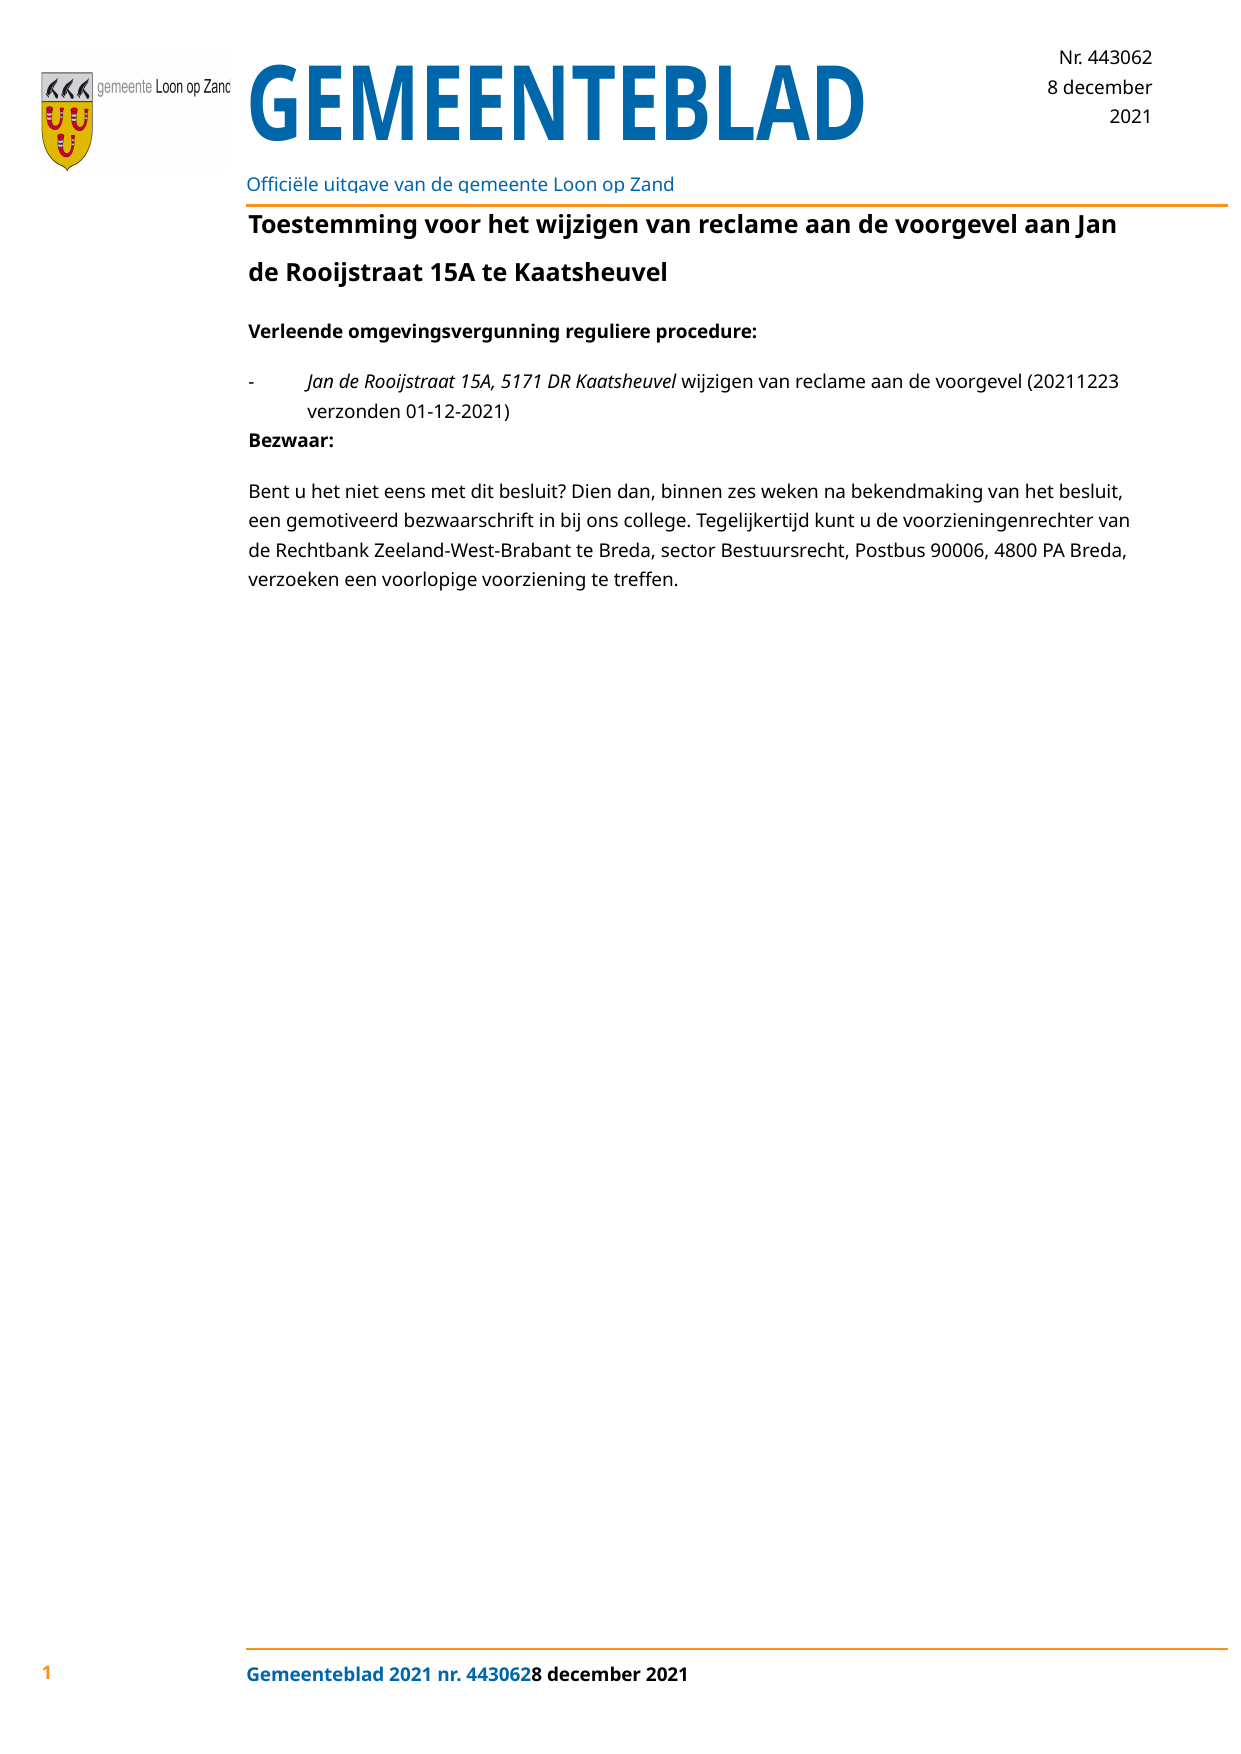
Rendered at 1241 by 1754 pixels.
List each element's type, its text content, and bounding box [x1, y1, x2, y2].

text Bezwaar: [248, 427, 1152, 453]
text Toestemming voor het wijzigen van reclame aan de voorgevel aan Jan de Rooijstraat 15A te Kaatsheuvel [248, 207, 1152, 288]
list Jan de Rooijstraat 15A, 5171 DR Kaatsheuvel wijzigen van reclame aan de voorgevel (20211223 verzonden 01-12-2021) [248, 368, 1152, 424]
text Bent u het niet eens met dit besluit? Dien dan, binnen zes weken na bekendmaking van het besluit, een gemotiveerd bezwaarschrift in bij ons college. Tegelijkertijd kunt u de voorzieningenrechter van de Rechtbank Zeeland-West-Brabant te Breda, sector Bestuursrecht, Postbus 90006, 4800 PA Breda, verzoeken een voorlopige voorziening te treffen. [248, 478, 1152, 592]
text Verleende omgevingsvergunning reguliere procedure: [248, 318, 1152, 344]
picture [41, 47, 231, 172]
